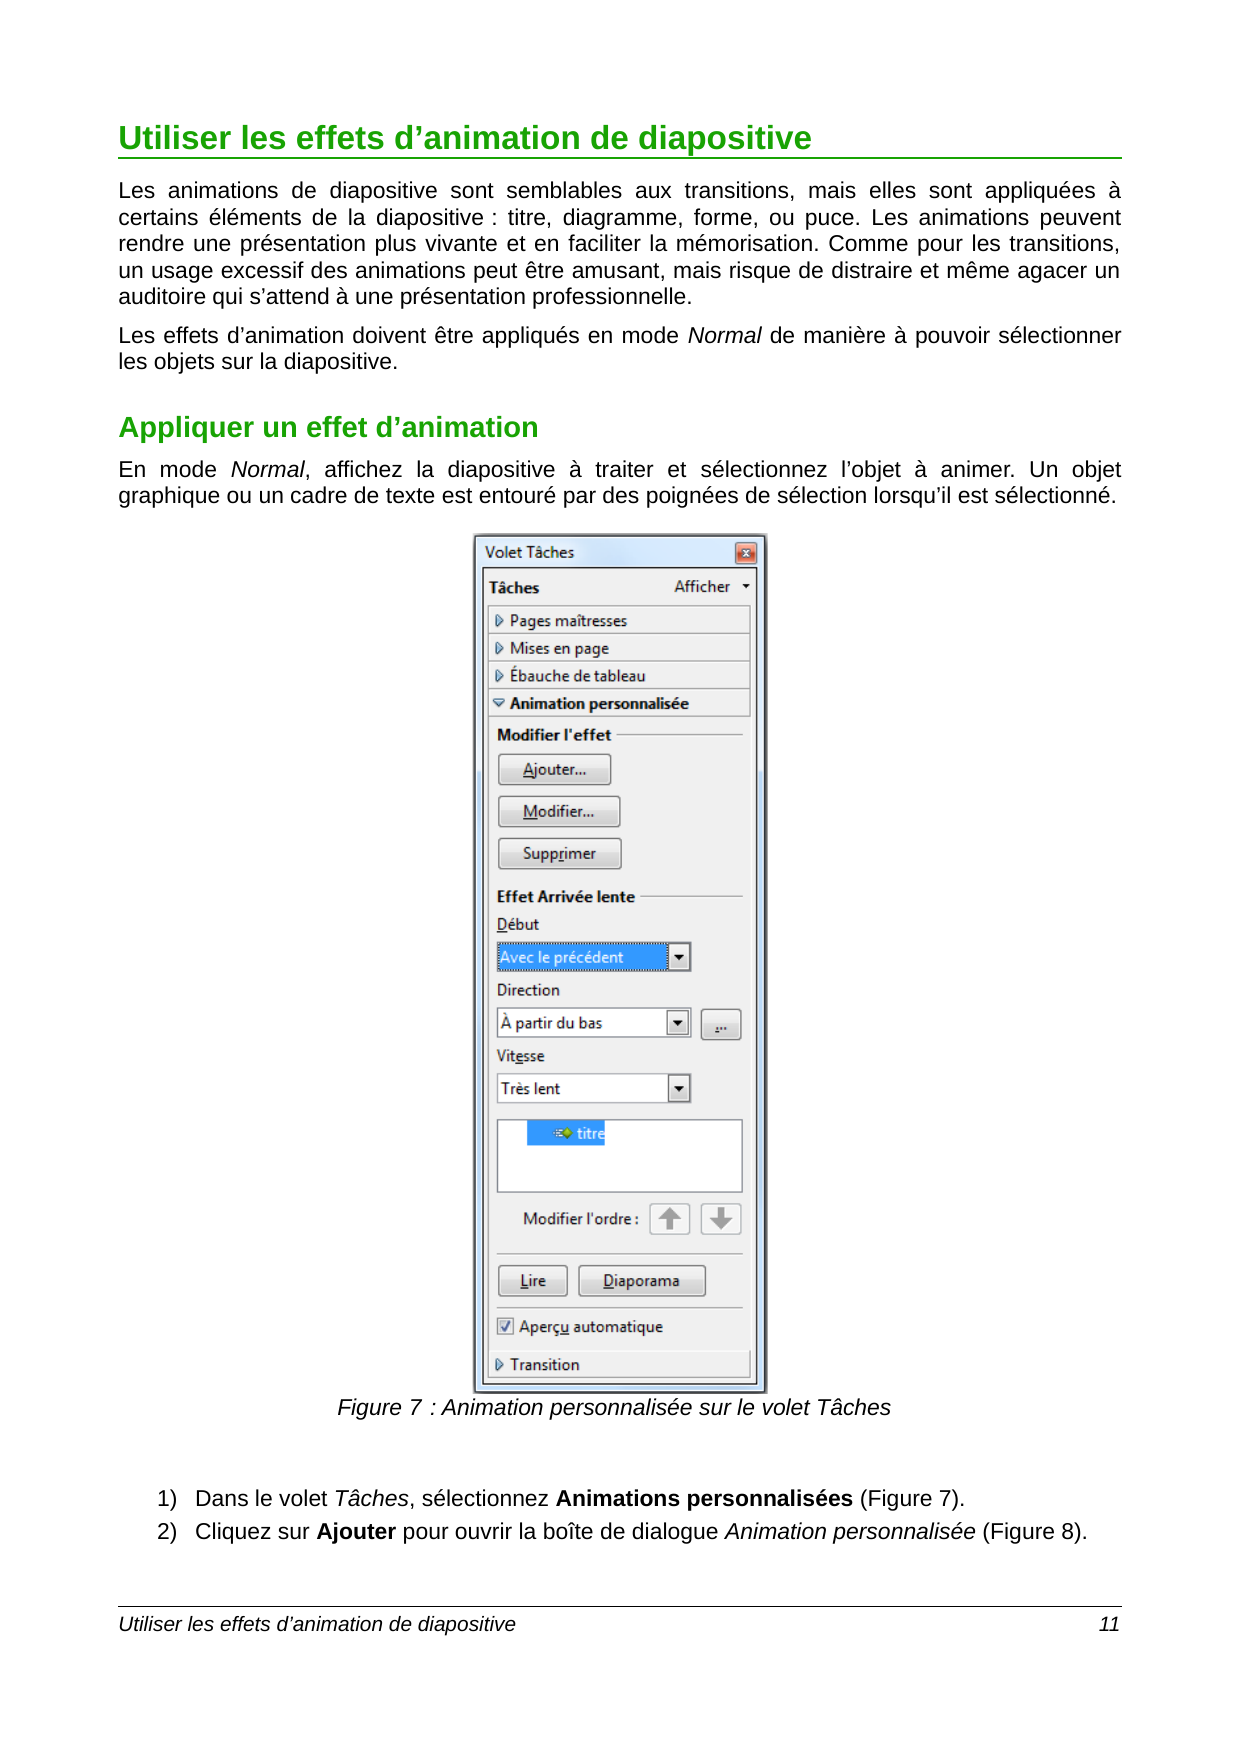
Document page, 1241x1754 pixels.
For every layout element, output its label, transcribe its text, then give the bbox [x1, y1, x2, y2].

subtitle Appliquer un effet d’animation [118, 410, 1122, 443]
text Les effets d’animation doivent être appliqués en mode Normal de manière à pouvoir sélectionner les objets sur la diapositive. [118, 322, 1122, 374]
text Figure 7 : Animation personnalisée sur le volet Tâches [337, 534, 903, 1420]
picture [472, 533, 768, 1394]
text En mode Normal, affichez la diapositive à traiter et sélectionnez l’objet à animer. Un objet graphique ou un cadre de texte est entouré par des poignées de sélection lorsqu’il est sélectionné. [118, 456, 1122, 509]
list Dans le volet Tâches, sélectionnez Animations personnalisées (Figure 7). [177, 1485, 1122, 1511]
text Les animations de diapositive sont semblables aux transitions, mais elles sont appliquées à certains éléments de la diapositive : titre, diagramme, forme, ou puce. Les animations peuvent rendre une présentation plus vivante et en faciliter la mémorisation. Comme pour les transitions, un usage excessif des animations peut être amusant, mais risque de distraire et même agacer un auditoire qui s’attend à une présentation professionnelle. [118, 177, 1122, 309]
subtitle Utiliser les effets d’animation de diapositive [118, 118, 1122, 157]
list Cliquez sur Ajouter pour ouvrir la boîte de dialogue Animation personnalisée (Figure 8). [177, 1518, 1122, 1544]
